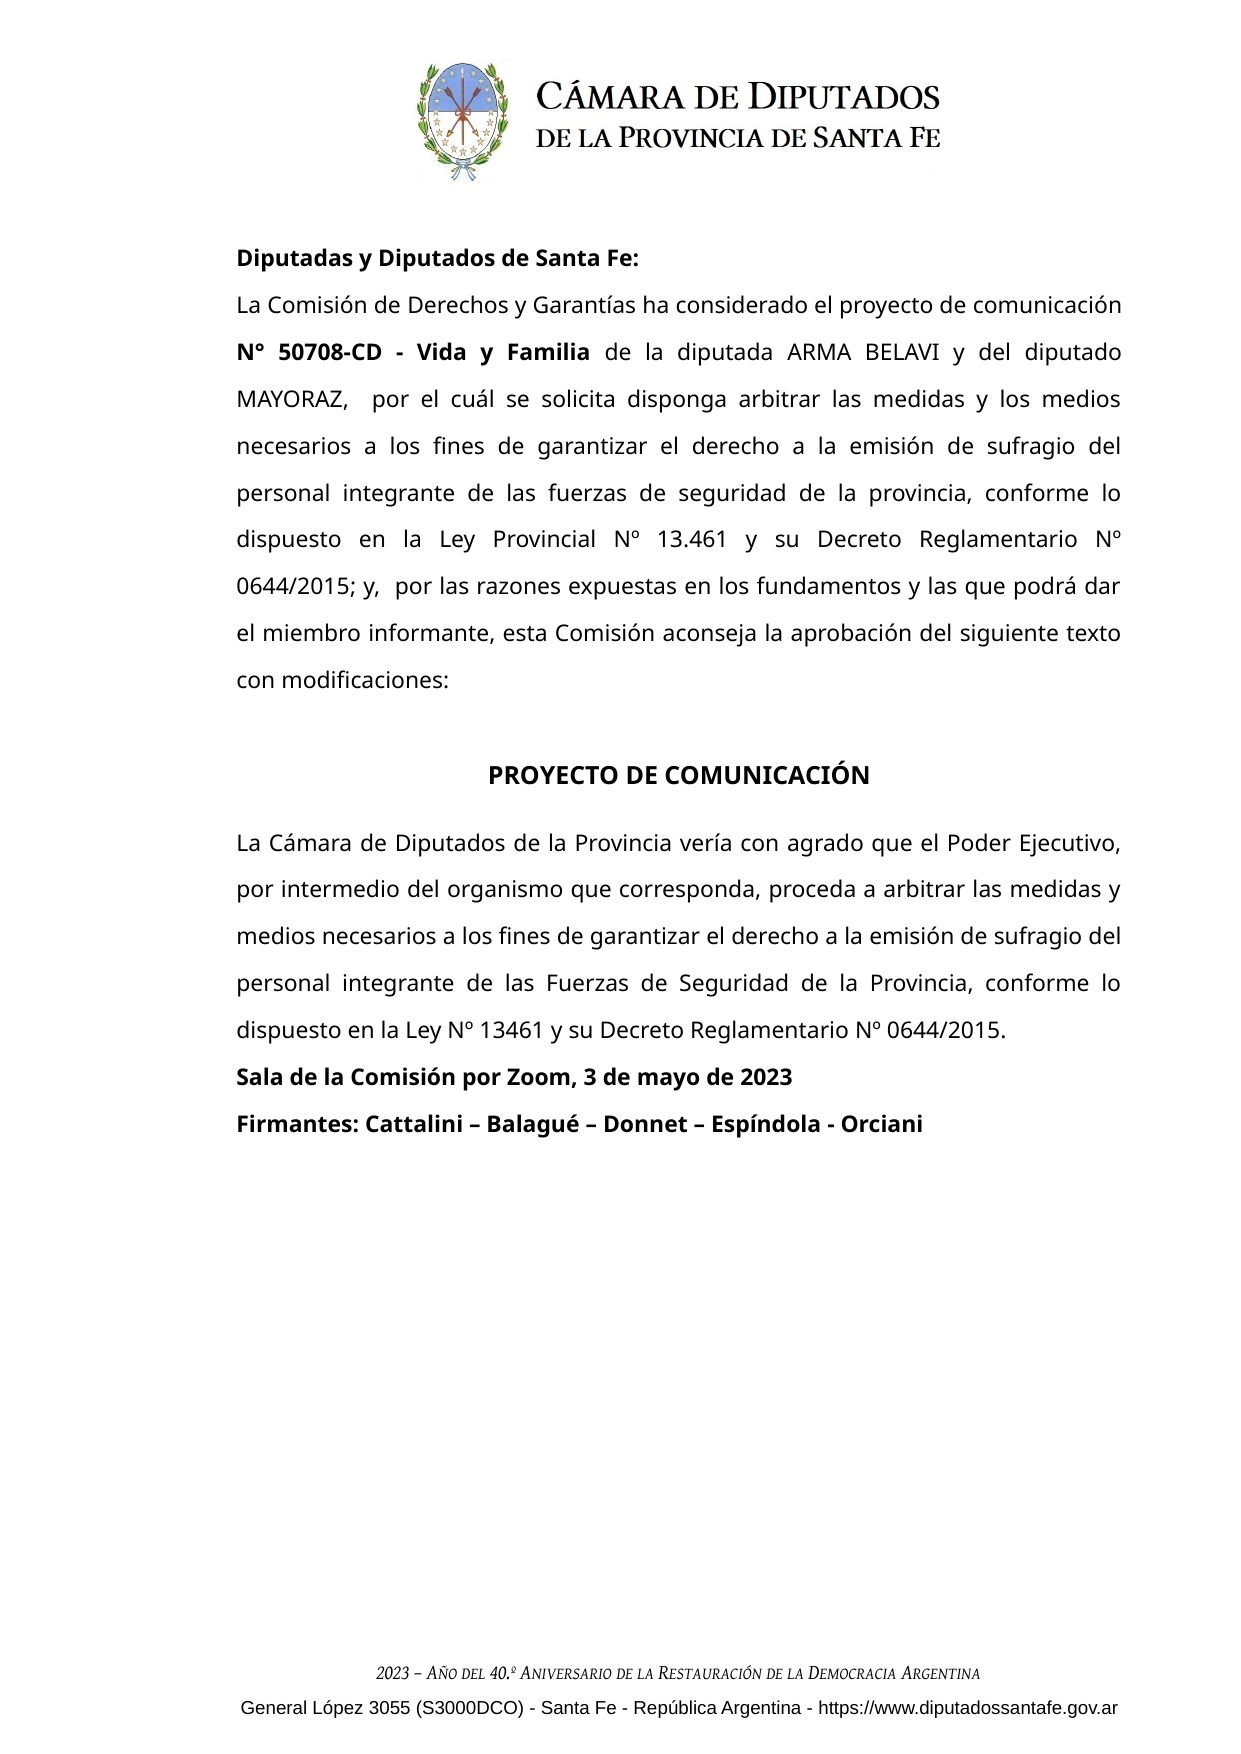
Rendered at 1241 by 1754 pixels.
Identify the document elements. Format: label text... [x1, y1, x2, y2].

text PROYECTO DE COMUNICACIÓN [236, 758, 1122, 792]
text La Comisión de Derechos y Garantías ha considerado el proyecto de comunicación N° 50708-CD - Vida y Familia de la diputada ARMA BELAVI y del diputado MAYORAZ, por el cuál se solicita disponga arbitrar las medidas y los medios necesarios a los fines de garantizar el derecho a la emisión de sufragio del personal integrante de las fuerzas de seguridad de la provincia, conforme lo dispuesto en la Ley Provincial Nº 13.461 y su Decreto Reglamentario Nº 0644/2015; y, por las razones expuestas en los fundamentos y las que podrá dar el miembro informante, esta Comisión aconseja la aprobación del siguiente texto con modificaciones: [236, 289, 1122, 695]
picture [413, 59, 945, 183]
text La Cámara de Diputados de la Provincia vería con agrado que el Poder Ejecutivo, por intermedio del organismo que corresponda, proceda a arbitrar las medidas y medios necesarios a los fines de garantizar el derecho a la emisión de sufragio del personal integrante de las Fuerzas de Seguridad de la Provincia, conforme lo dispuesto en la Ley Nº 13461 y su Decreto Reglamentario Nº 0644/2015. [236, 826, 1122, 1045]
text Firmantes: Cattalini – Balagué – Donnet – Espíndola - Orciani [236, 1108, 1122, 1139]
text Sala de la Comisión por Zoom, 3 de mayo de 2023 [236, 1061, 1122, 1092]
text Diputadas y Diputados de Santa Fe: [236, 242, 1122, 273]
